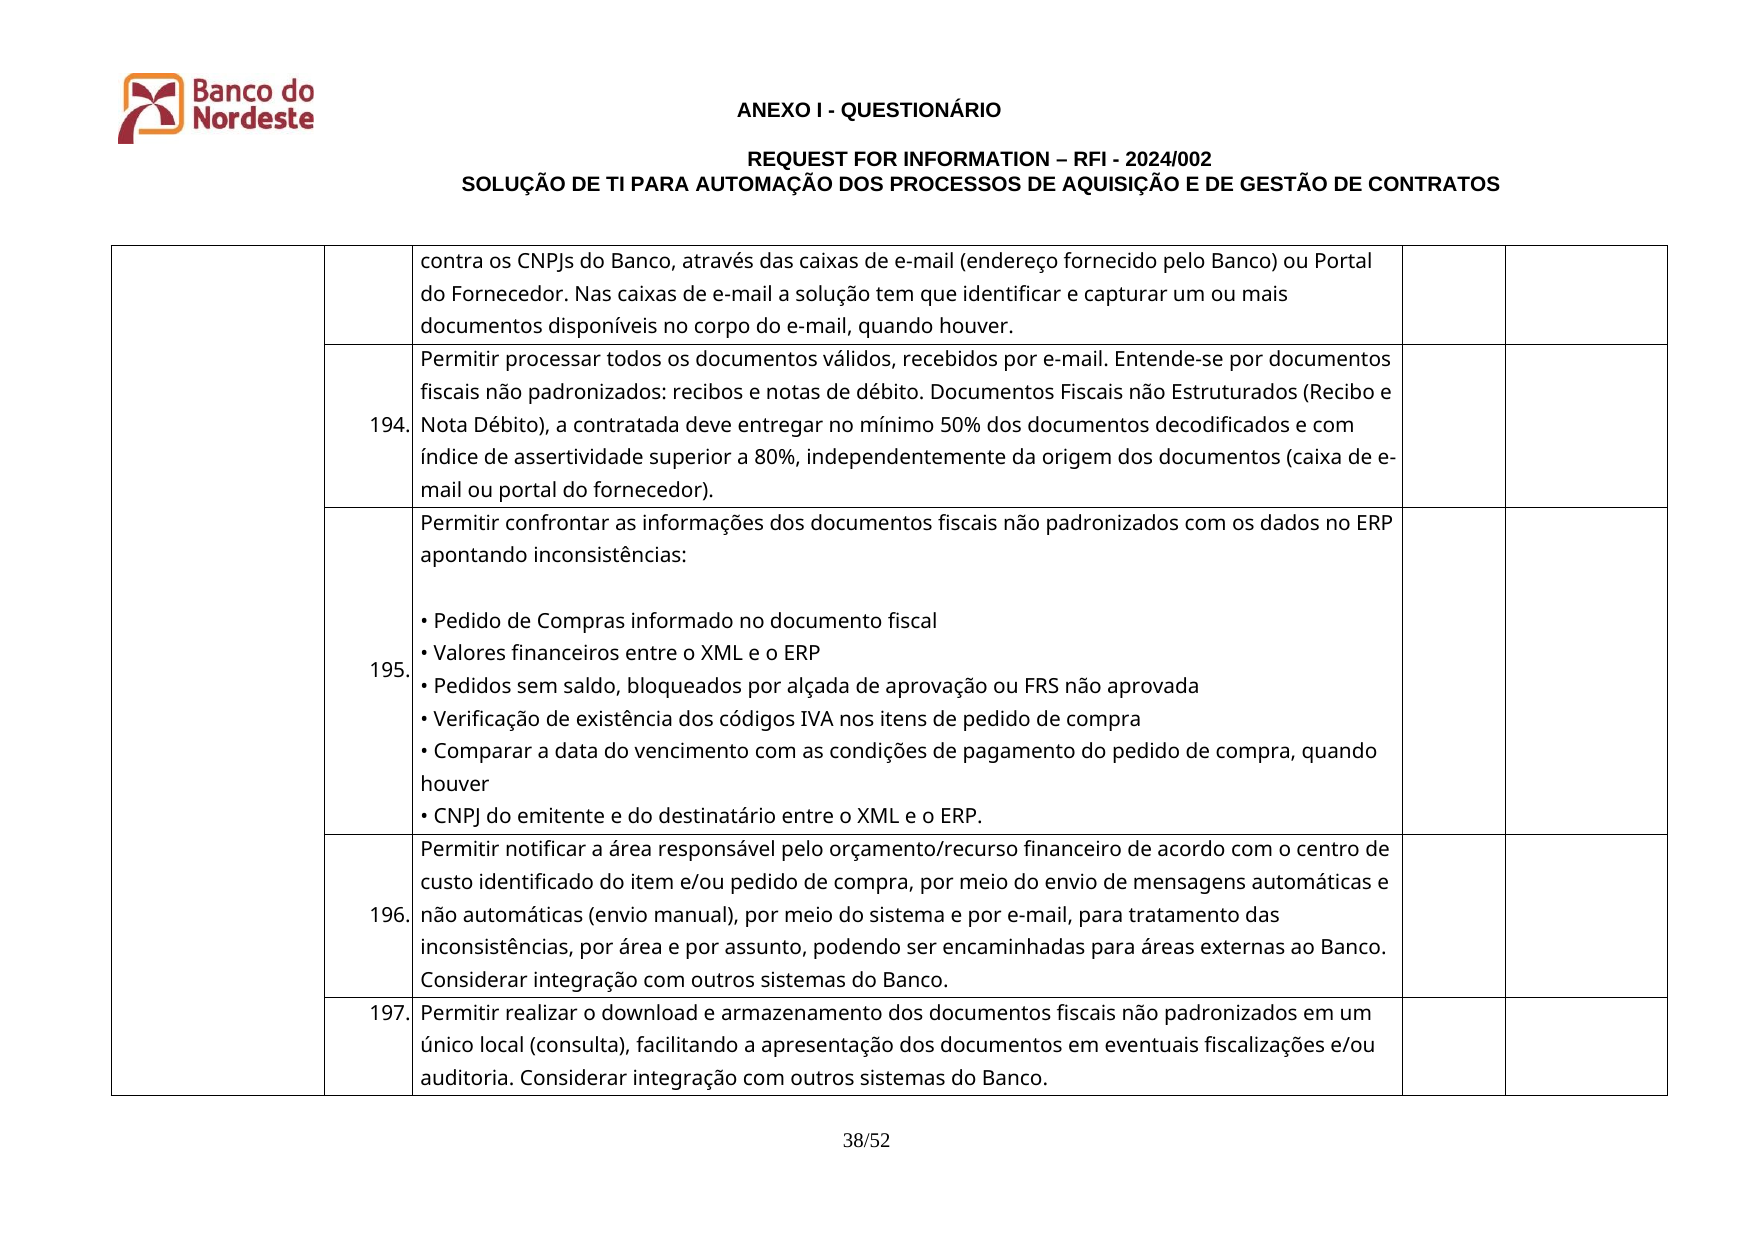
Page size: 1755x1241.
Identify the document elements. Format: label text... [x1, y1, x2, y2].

table_cell [325, 998, 412, 1095]
table_cell [1506, 345, 1667, 507]
table_cell Permitir notificar a área responsável pelo orçamento/recurso financeiro de acordo com o centro de custo identificado do item e/ou pedido de compra, por meio do envio de mensagens automáticas e não automáticas (envio manual), por meio do sistema e por e-mail, para tratamento das inconsistências, por área e por assunto, podendo ser encaminhadas para áreas externas ao Banco. Considerar integração com outros sistemas do Banco. [413, 835, 1402, 997]
table_cell [1403, 246, 1505, 343]
table_cell [325, 345, 412, 507]
table_cell [112, 246, 324, 1095]
table_cell Permitir realizar o download e armazenamento dos documentos fiscais não padronizados em um único local (consulta), facilitando a apresentação dos documentos em eventuais fiscalizações e/ou auditoria. Considerar integração com outros sistemas do Banco. [413, 998, 1402, 1095]
table_cell [1506, 998, 1667, 1095]
table_cell contra os CNPJs do Banco, através das caixas de e-mail (endereço fornecido pelo Banco) ou Portal do Fornecedor. Nas caixas de e-mail a solução tem que identificar e capturar um ou mais documentos disponíveis no corpo do e-mail, quando houver. [413, 246, 1402, 343]
table_cell Permitir confrontar as informações dos documentos fiscais não padronizados com os dados no ERP apontando inconsistências: • Pedido de Compras informado no documento fiscal • Valores financeiros entre o XML e o ERP • Pedidos sem saldo, bloqueados por alçada de aprovação ou FRS não aprovada • Verificação de existência dos códigos IVA nos itens de pedido de compra • Comparar a data do vencimento com as condições de pagamento do pedido de compra, quando houver • CNPJ do emitente e do destinatário entre o XML e o ERP. [413, 508, 1402, 833]
table_cell [1506, 508, 1667, 833]
table_cell [1403, 835, 1505, 997]
table_cell [1403, 345, 1505, 507]
table_cell [325, 835, 412, 997]
table_cell [325, 246, 412, 343]
table_cell [1403, 998, 1505, 1095]
table_cell Permitir processar todos os documentos válidos, recebidos por e-mail. Entende-se por documentos fiscais não padronizados: recibos e notas de débito. Documentos Fiscais não Estruturados (Recibo e Nota Débito), a contratada deve entregar no mínimo 50% dos documentos decodificados e com índice de assertividade superior a 80%, independentemente da origem dos documentos (caixa de e-mail ou portal do fornecedor). [413, 345, 1402, 507]
table_cell [1506, 835, 1667, 997]
table_cell [325, 508, 412, 833]
table_cell [1403, 508, 1505, 833]
table_cell [1506, 246, 1667, 343]
